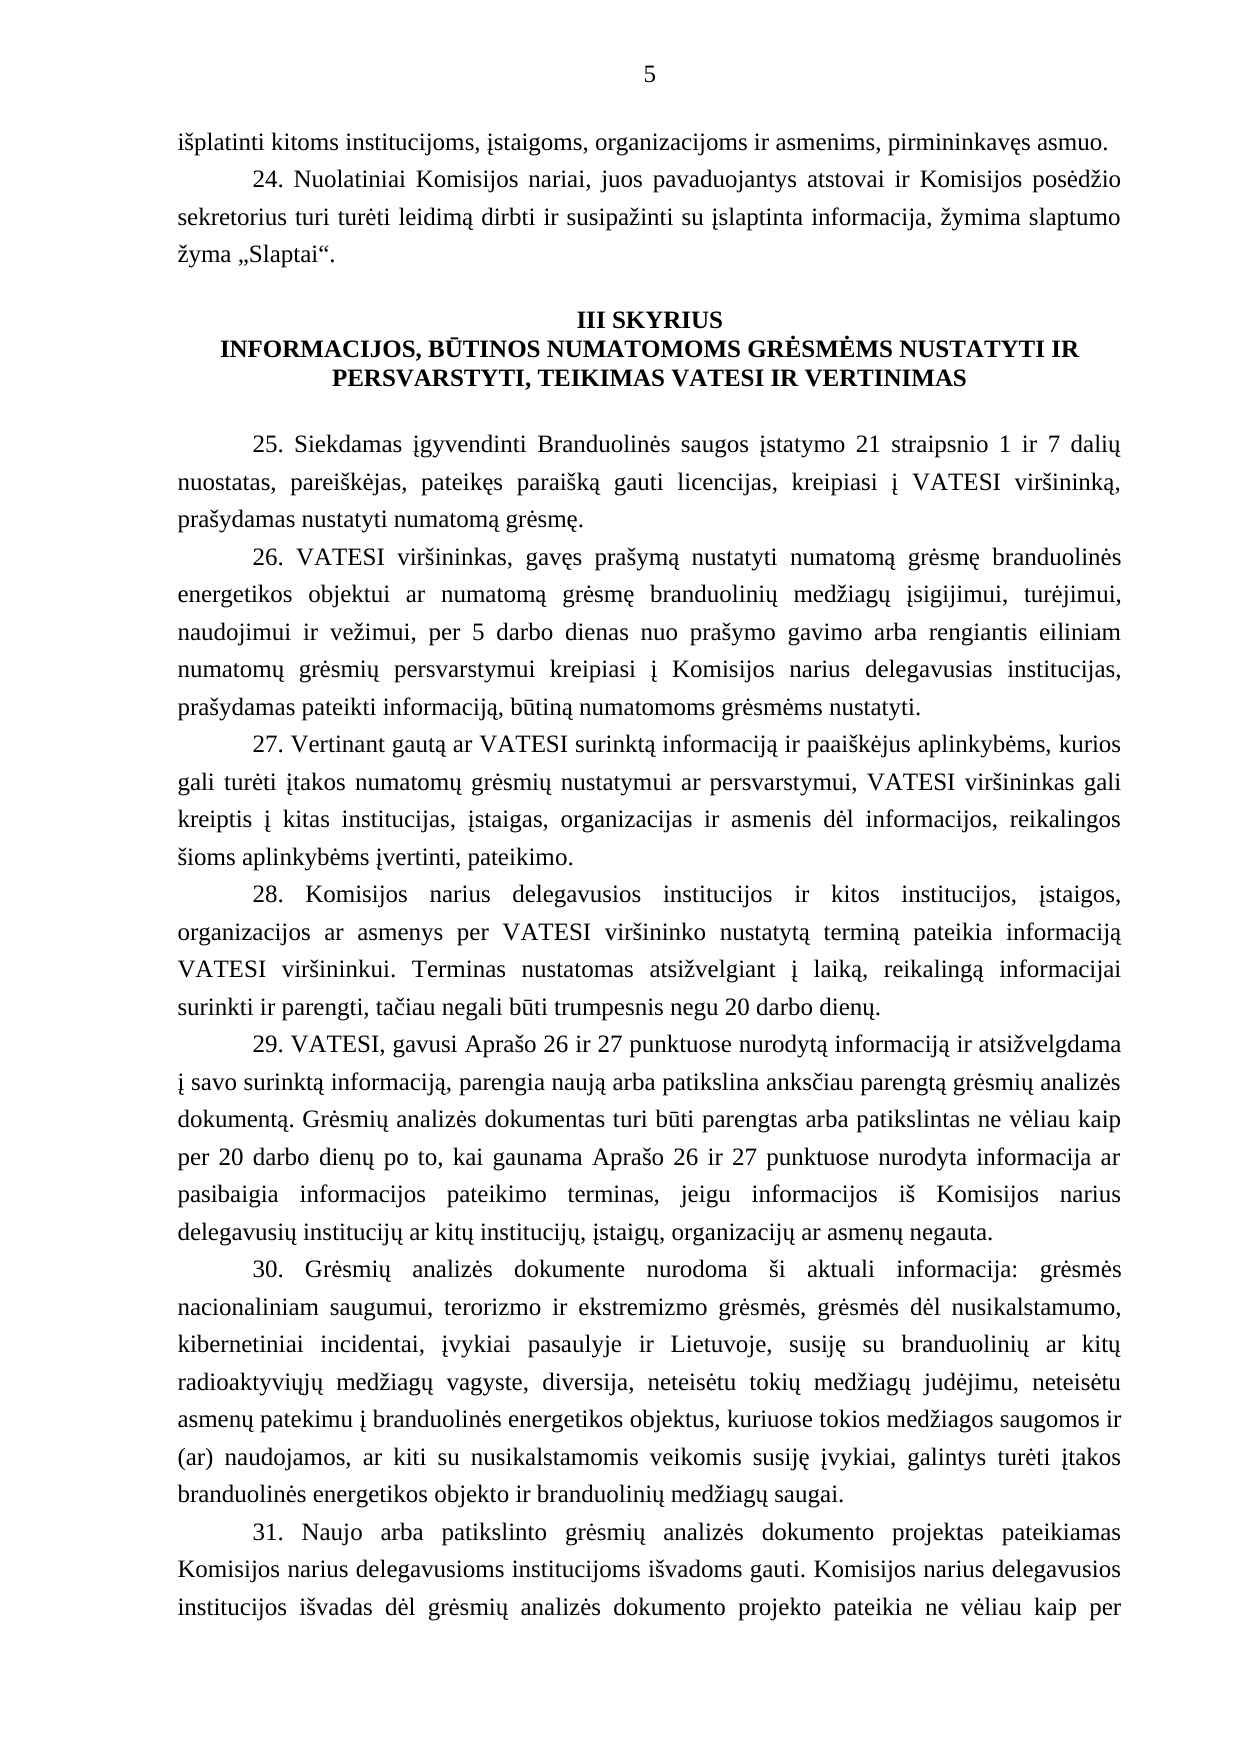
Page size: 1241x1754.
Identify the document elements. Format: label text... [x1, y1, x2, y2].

text 31. Naujo arba patikslinto grėsmių analizės dokumento projektas pateikiamas Komisijos narius delegavusioms institucijoms išvadoms gauti. Komisijos narius delegavusios institucijos išvadas dėl grėsmių analizės dokumento projekto pateikia ne vėliau kaip per [177, 1508, 1122, 1621]
text INFORMACIJOS, BŪTINOS NUMATOMOMS GRĖSMĖMS NUSTATYTI IR PERSVARSTYTI, TEIKIMAS VATESI IR VERTINIMAS [177, 334, 1122, 392]
text 24. Nuolatiniai Komisijos nariai, juos pavaduojantys atstovai ir Komisijos posėdžio sekretorius turi turėti leidimą dirbti ir susipažinti su įslaptinta informacija, žymima slaptumo žyma „Slaptai“. [177, 156, 1122, 268]
text III SKYRIUS [177, 306, 1122, 334]
text 29. VATESI, gavusi Aprašo 26 ir 27 punktuose nurodytą informaciją ir atsižvelgdama į savo surinktą informaciją, parengia naują arba patikslina anksčiau parengtą grėsmių analizės dokumentą. Grėsmių analizės dokumentas turi būti parengtas arba patikslintas ne vėliau kaip per 20 darbo dienų po to, kai gaunama Aprašo 26 ir 27 punktuose nurodyta informacija ar pasibaigia informacijos pateikimo terminas, jeigu informacijos iš Komisijos narius delegavusių institucijų ar kitų institucijų, įstaigų, organizacijų ar asmenų negauta. [177, 1021, 1122, 1246]
text 30. Grėsmių analizės dokumente nurodoma ši aktuali informacija: grėsmės nacionaliniam saugumui, terorizmo ir ekstremizmo grėsmės, grėsmės dėl nusikalstamumo, kibernetiniai incidentai, įvykiai pasaulyje ir Lietuvoje, susiję su branduolinių ar kitų radioaktyviųjų medžiagų vagyste, diversija, neteisėtu tokių medžiagų judėjimu, neteisėtu asmenų patekimu į branduolinės energetikos objektus, kuriuose tokios medžiagos saugomos ir (ar) naudojamos, ar kiti su nusikalstamomis veikomis susiję įvykiai, galintys turėti įtakos branduolinės energetikos objekto ir branduolinių medžiagų saugai. [177, 1246, 1122, 1508]
text 28. Komisijos narius delegavusios institucijos ir kitos institucijos, įstaigos, organizacijos ar asmenys per VATESI viršininko nustatytą terminą pateikia informaciją VATESI viršininkui. Terminas nustatomas atsižvelgiant į laiką, reikalingą informacijai surinkti ir parengti, tačiau negali būti trumpesnis negu 20 darbo dienų. [177, 871, 1122, 1021]
text išplatinti kitoms institucijoms, įstaigoms, organizacijoms ir asmenims, pirmininkavęs asmuo. [177, 118, 1122, 156]
text 26. VATESI viršininkas, gavęs prašymą nustatyti numatomą grėsmę branduolinės energetikos objektui ar numatomą grėsmę branduolinių medžiagų įsigijimui, turėjimui, naudojimui ir vežimui, per 5 darbo dienas nuo prašymo gavimo arba rengiantis eiliniam numatomų grėsmių persvarstymui kreipiasi į Komisijos narius delegavusias institucijas, prašydamas pateikti informaciją, būtiną numatomoms grėsmėms nustatyti. [177, 533, 1122, 721]
text 27. Vertinant gautą ar VATESI surinktą informaciją ir paaiškėjus aplinkybėms, kurios gali turėti įtakos numatomų grėsmių nustatymui ar persvarstymui, VATESI viršininkas gali kreiptis į kitas institucijas, įstaigas, organizacijas ir asmenis dėl informacijos, reikalingos šioms aplinkybėms įvertinti, pateikimo. [177, 721, 1122, 871]
text 25. Siekdamas įgyvendinti Branduolinės saugos įstatymo 21 straipsnio 1 ir 7 dalių nuostatas, pareiškėjas, pateikęs paraišką gauti licencijas, kreipiasi į VATESI viršininką, prašydamas nustatyti numatomą grėsmę. [177, 421, 1122, 533]
